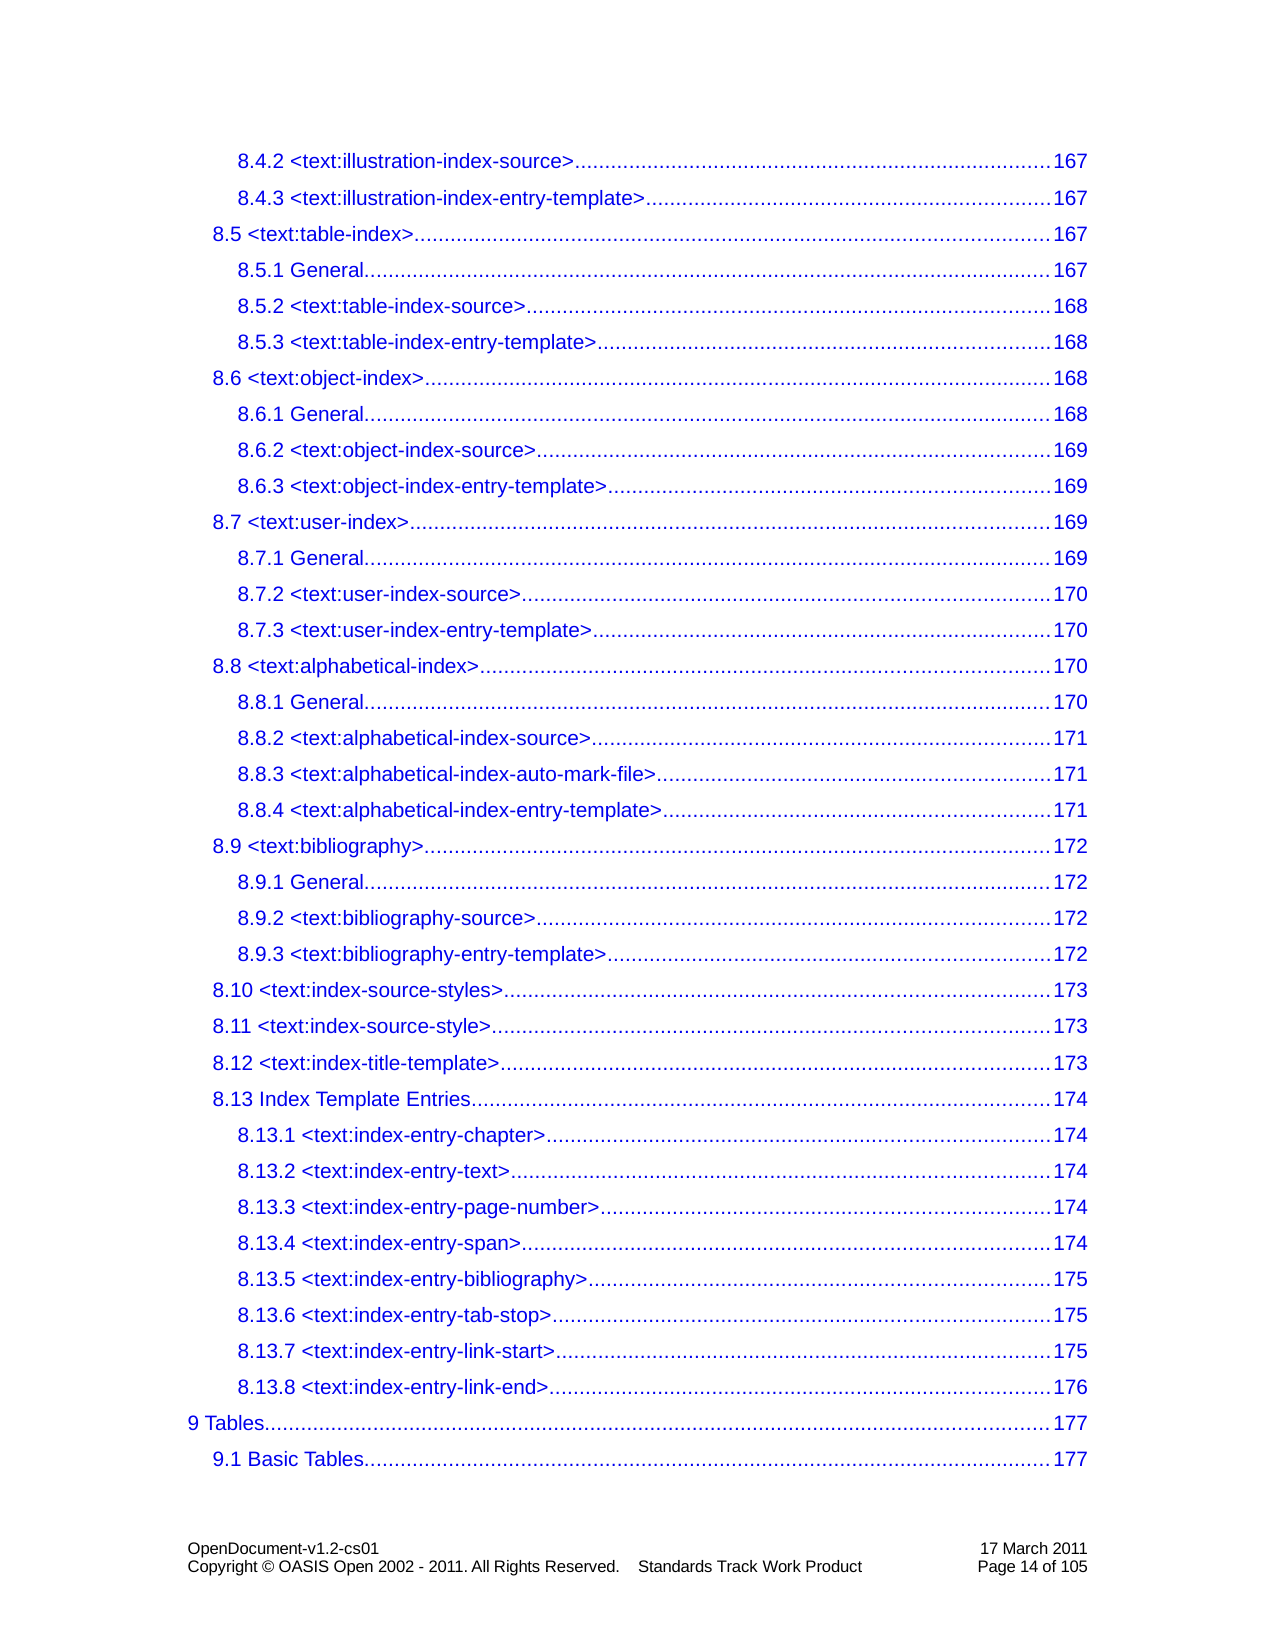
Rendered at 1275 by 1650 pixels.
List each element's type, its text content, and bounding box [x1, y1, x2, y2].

text 8.9.3 <text:bibliography-entry-template> 172 [237, 943, 1088, 966]
text 8.7.1 General 169 [237, 546, 1088, 570]
text 8.13.2 <text:index-entry-text> 174 [237, 1159, 1088, 1183]
text 8.4.2 <text:illustration-index-source> 167 [237, 150, 1088, 173]
text 8.9 <text:bibliography> 172 [212, 835, 1088, 858]
text 8.5 <text:table-index> 167 [212, 222, 1088, 246]
text 8.13.1 <text:index-entry-chapter> 174 [237, 1123, 1088, 1147]
text 8.8.4 <text:alphabetical-index-entry-template> 171 [237, 799, 1088, 822]
text 8.13.8 <text:index-entry-link-end> 176 [237, 1375, 1088, 1399]
text 8.8.1 General 170 [237, 691, 1088, 714]
text 8.12 <text:index-title-template> 173 [212, 1051, 1088, 1074]
text 8.13.3 <text:index-entry-page-number> 174 [237, 1195, 1088, 1219]
text 9.1 Basic Tables 177 [212, 1447, 1088, 1471]
text 8.6 <text:object-index> 168 [212, 366, 1088, 390]
text 8.13 Index Template Entries 174 [212, 1087, 1088, 1111]
text 8.5.2 <text:table-index-source> 168 [237, 294, 1088, 318]
text 8.5.1 General 167 [237, 258, 1088, 282]
text 8.13.6 <text:index-entry-tab-stop> 175 [237, 1303, 1088, 1327]
text 8.8 <text:alphabetical-index> 170 [212, 654, 1088, 678]
text 8.13.7 <text:index-entry-link-start> 175 [237, 1339, 1088, 1363]
text 8.8.2 <text:alphabetical-index-source> 171 [237, 727, 1088, 750]
text 8.5.3 <text:table-index-entry-template> 168 [237, 330, 1088, 354]
text 8.7.3 <text:user-index-entry-template> 170 [237, 618, 1088, 642]
text 8.11 <text:index-source-style> 173 [212, 1015, 1088, 1038]
text 8.13.5 <text:index-entry-bibliography> 175 [237, 1267, 1088, 1291]
text 8.6.3 <text:object-index-entry-template> 169 [237, 474, 1088, 498]
text 8.6.1 General 168 [237, 402, 1088, 426]
text 8.13.4 <text:index-entry-span> 174 [237, 1231, 1088, 1255]
text 8.8.3 <text:alphabetical-index-auto-mark-file> 171 [237, 763, 1088, 786]
text 8.4.3 <text:illustration-index-entry-template> 167 [237, 186, 1088, 209]
text 8.9.1 General 172 [237, 871, 1088, 894]
text 8.7.2 <text:user-index-source> 170 [237, 582, 1088, 606]
text 9 Tables 177 [187, 1411, 1088, 1435]
text 8.6.2 <text:object-index-source> 169 [237, 438, 1088, 462]
text 8.7 <text:user-index> 169 [212, 510, 1088, 534]
text 8.9.2 <text:bibliography-source> 172 [237, 907, 1088, 930]
text 8.10 <text:index-source-styles> 173 [212, 979, 1088, 1002]
